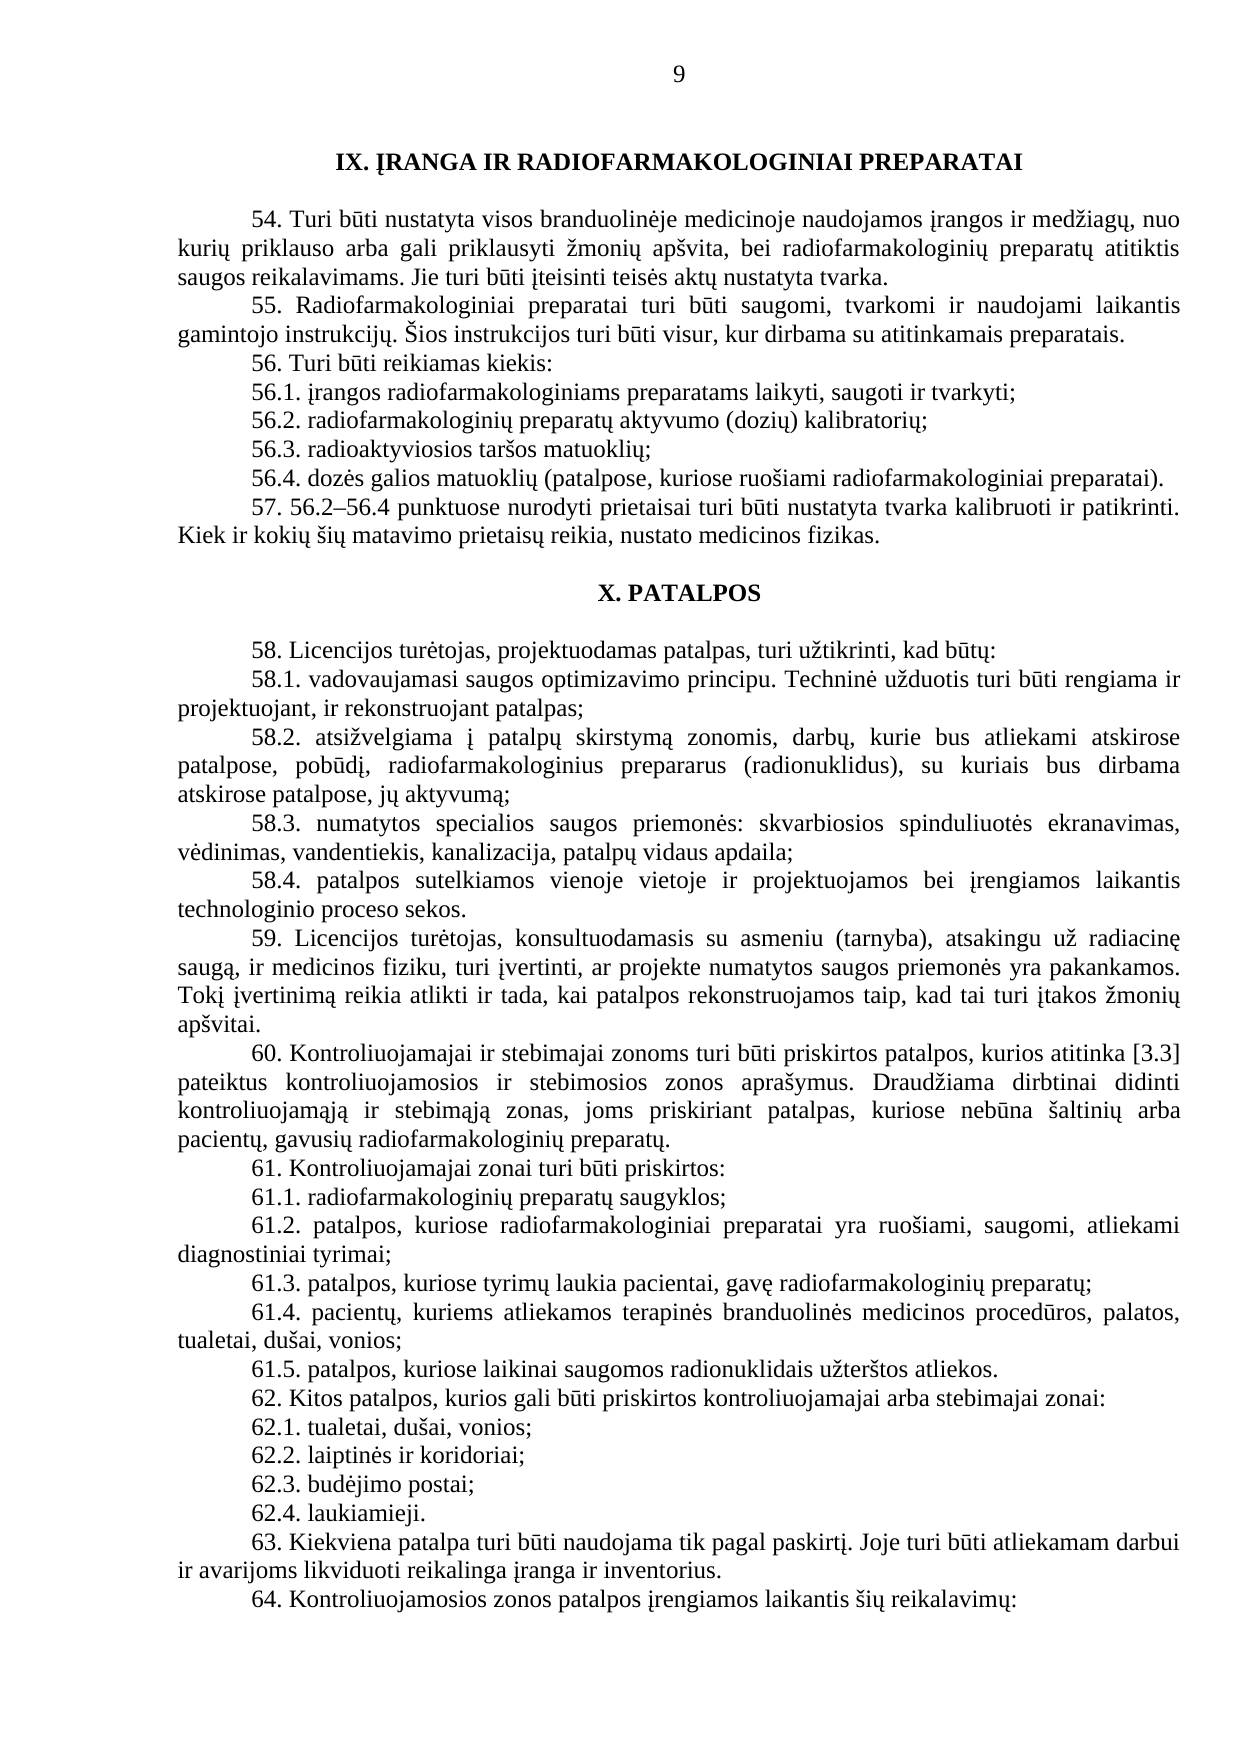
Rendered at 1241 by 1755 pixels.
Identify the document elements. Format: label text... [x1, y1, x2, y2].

text 63. Kiekviena patalpa turi būti naudojama tik pagal paskirtį. Joje turi būti atliekamam darbui ir avarijoms likviduoti reikalinga įranga ir inventorius. [177, 1527, 1181, 1584]
text 58. Licencijos turėtojas, projektuodamas patalpas, turi užtikrinti, kad būtų: [177, 636, 1181, 664]
text 61.3. patalpos, kuriose tyrimų laukia pacientai, gavę radiofarmakologinių preparatų; [177, 1268, 1181, 1297]
text 62.1. tualetai, dušai, vonios; [177, 1412, 1181, 1441]
text 61. Kontroliuojamajai zonai turi būti priskirtos: [177, 1153, 1181, 1182]
text 57. 56.2–56.4 punktuose nurodyti prietaisai turi būti nustatyta tvarka kalibruoti ir patikrinti. Kiek ir kokių šių matavimo prietaisų reikia, nustato medicinos fizikas. [177, 492, 1181, 549]
text 61.1. radiofarmakologinių preparatų saugyklos; [177, 1182, 1181, 1211]
text 62.3. budėjimo postai; [177, 1469, 1181, 1498]
text 61.2. patalpos, kuriose radiofarmakologiniai preparatai yra ruošiami, saugomi, atliekami diagnostiniai tyrimai; [177, 1211, 1181, 1268]
text 64. Kontroliuojamosios zonos patalpos įrengiamos laikantis šių reikalavimų: [177, 1584, 1181, 1613]
text 55. Radiofarmakologiniai preparatai turi būti saugomi, tvarkomi ir naudojami laikantis gamintojo instrukcijų. Šios instrukcijos turi būti visur, kur dirbama su atitinkamais preparatais. [177, 291, 1181, 348]
text 60. Kontroliuojamajai ir stebimajai zonoms turi būti priskirtos patalpos, kurios atitinka [3.3] pateiktus kontroliuojamosios ir stebimosios zonos aprašymus. Draudžiama dirbtinai didinti kontroliuojamąją ir stebimąją zonas, joms priskiriant patalpas, kuriose nebūna šaltinių arba pacientų, gavusių radiofarmakologinių preparatų. [177, 1038, 1181, 1153]
text 59. Licencijos turėtojas, konsultuodamasis su asmeniu (tarnyba), atsakingu už radiacinę saugą, ir medicinos fiziku, turi įvertinti, ar projekte numatytos saugos priemonės yra pakankamos. Tokį įvertinimą reikia atlikti ir tada, kai patalpos rekonstruojamos taip, kad tai turi įtakos žmonių apšvitai. [177, 923, 1181, 1038]
text 54. Turi būti nustatyta visos branduolinėje medicinoje naudojamos įrangos ir medžiagų, nuo kurių priklauso arba gali priklausyti žmonių apšvita, bei radiofarmakologinių preparatų atitiktis saugos reikalavimams. Jie turi būti įteisinti teisės aktų nustatyta tvarka. [177, 204, 1181, 291]
text 62.2. laiptinės ir koridoriai; [177, 1441, 1181, 1469]
text 56.3. radioaktyviosios taršos matuoklių; [177, 434, 1181, 463]
text X. PATALPOS [177, 578, 1181, 607]
text 58.2. atsižvelgiama į patalpų skirstymą zonomis, darbų, kurie bus atliekami atskirose patalpose, pobūdį, radiofarmakologinius prepararus (radionuklidus), su kuriais bus dirbama atskirose patalpose, jų aktyvumą; [177, 722, 1181, 808]
text 62. Kitos patalpos, kurios gali būti priskirtos kontroliuojamajai arba stebimajai zonai: [177, 1383, 1181, 1412]
text 61.5. patalpos, kuriose laikinai saugomos radionuklidais užterštos atliekos. [177, 1354, 1181, 1383]
text 56.4. dozės galios matuoklių (patalpose, kuriose ruošiami radiofarmakologiniai preparatai). [177, 463, 1181, 492]
text 56.2. radiofarmakologinių preparatų aktyvumo (dozių) kalibratorių; [177, 406, 1181, 434]
text IX. įranga ir radiofarmakologiniai preparatai [177, 147, 1181, 176]
text 56. Turi būti reikiamas kiekis: [177, 348, 1181, 377]
text 56.1. įrangos radiofarmakologiniams preparatams laikyti, saugoti ir tvarkyti; [177, 377, 1181, 406]
text 61.4. pacientų, kuriems atliekamos terapinės branduolinės medicinos procedūros, palatos, tualetai, dušai, vonios; [177, 1297, 1181, 1354]
text 62.4. laukiamieji. [177, 1498, 1181, 1527]
text 58.3. numatytos specialios saugos priemonės: skvarbiosios spinduliuotės ekranavimas, vėdinimas, vandentiekis, kanalizacija, patalpų vidaus apdaila; [177, 808, 1181, 866]
text 58.4. patalpos sutelkiamos vienoje vietoje ir projektuojamos bei įrengiamos laikantis technologinio proceso sekos. [177, 866, 1181, 923]
text 58.1. vadovaujamasi saugos optimizavimo principu. Techninė užduotis turi būti rengiama ir projektuojant, ir rekonstruojant patalpas; [177, 664, 1181, 722]
